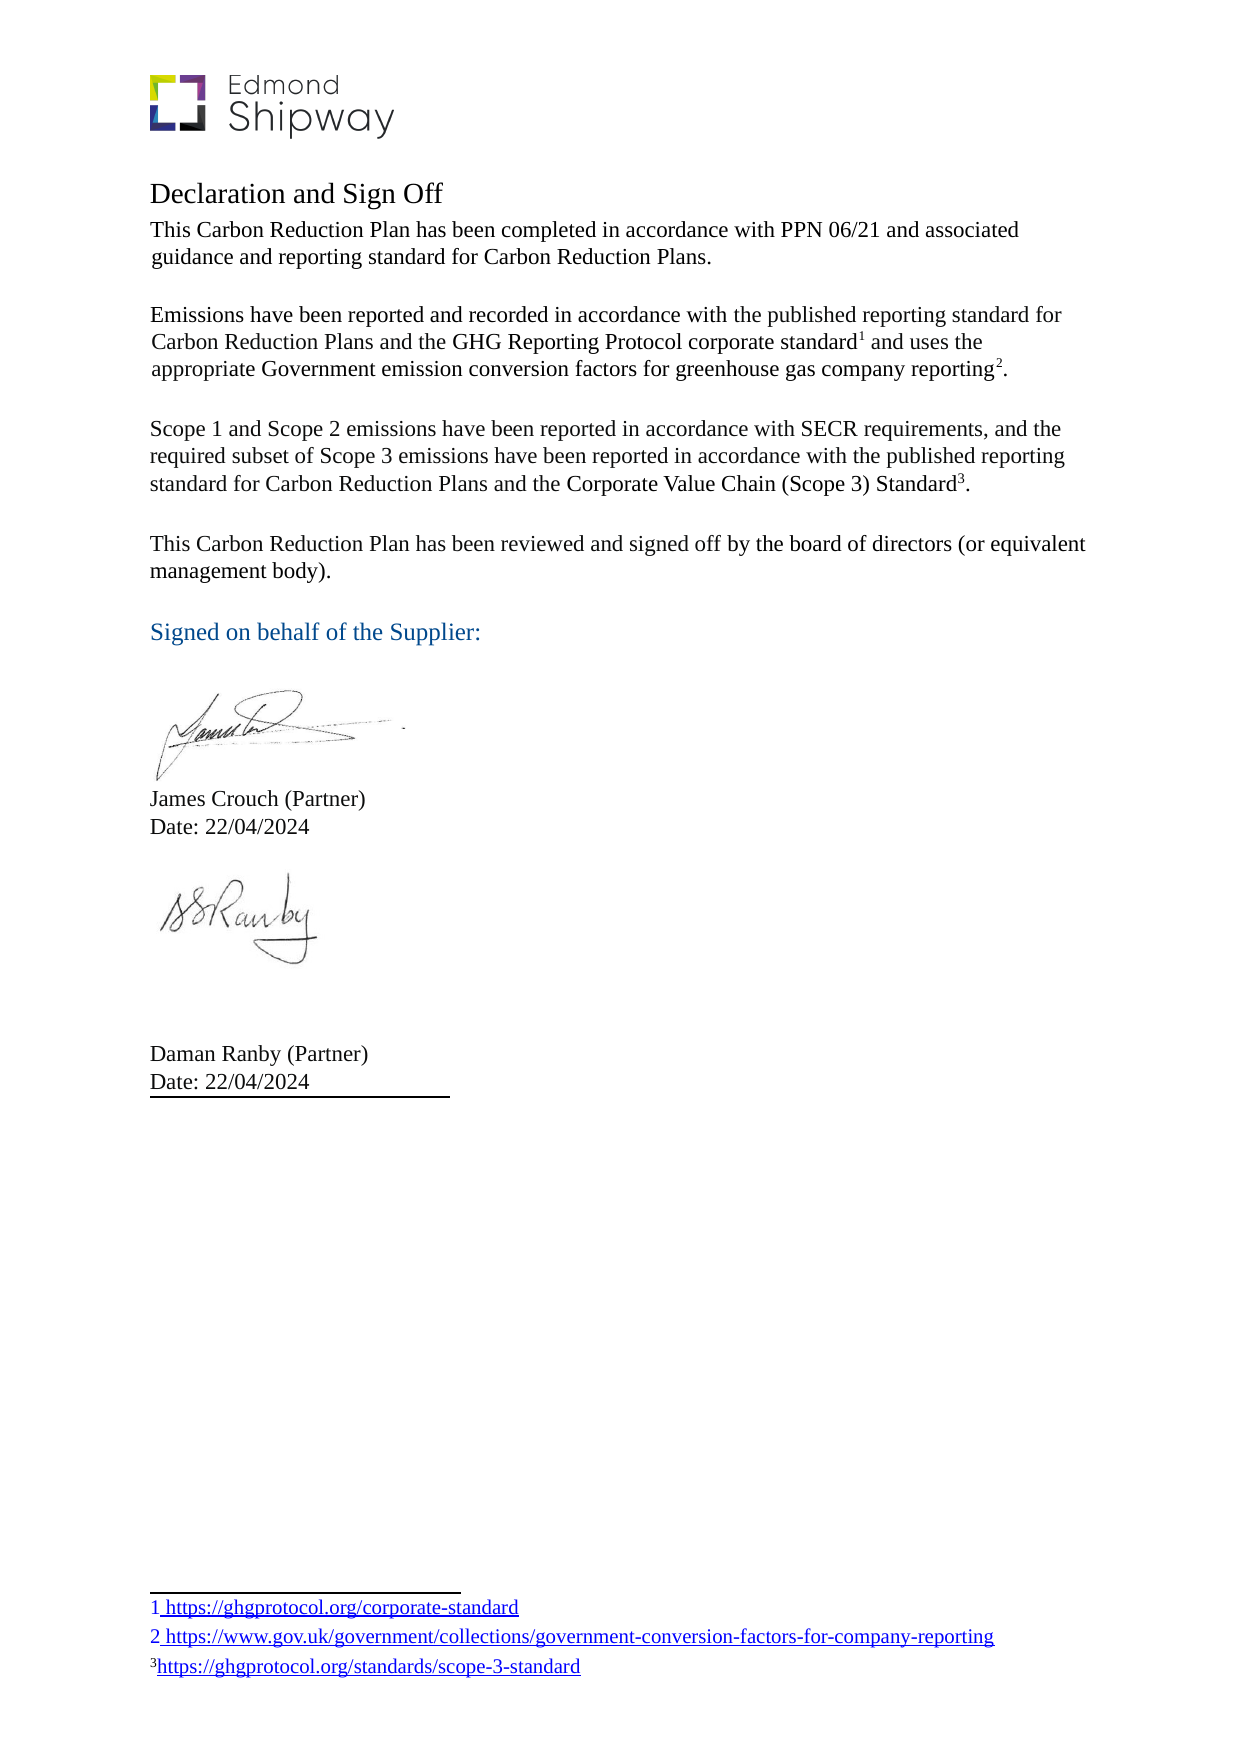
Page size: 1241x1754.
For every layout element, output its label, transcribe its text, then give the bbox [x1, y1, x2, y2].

text This Carbon Reduction Plan has been completed in accordance with PPN 06/21 and associated guidance and reporting standard for Carbon Reduction Plans. [150, 216, 1091, 270]
text Signed on behalf of the Supplier: [150, 617, 1091, 646]
text https://ghgprotocol.org/corporate-standard [150, 1593, 1091, 1619]
text Emissions have been reported and recorded in accordance with the published reporting standard for Carbon Reduction Plans and the GHG Reporting Protocol corporate standard and uses the appropriate Government emission conversion factors for greenhouse gas company reporting. [150, 301, 1091, 381]
text Scope 1 and Scope 2 emissions have been reported in accordance with SECR requirements, and the required subset of Scope 3 emissions have been reported in accordance with the published reporting standard for Carbon Reduction Plans and the Corporate Value Chain (Scope 3) Standard3. [149, 416, 1091, 496]
text This Carbon Reduction Plan has been reviewed and signed off by the board of directors (or equivalent management body). [149, 530, 1091, 584]
subtitle Declaration and Sign Off [149, 165, 1091, 213]
text https://www.gov.uk/government/collections/government-conversion-factors-for-company-reporting 3https://ghgprotocol.org/standards/scope-3-standard [150, 1623, 1091, 1679]
text Date: 22/04/2024 [149, 813, 1091, 840]
text James Crouch (Partner) [149, 785, 1091, 812]
text Date: 22/04/2024 [149, 1068, 1091, 1094]
text Daman Ranby (Partner) [149, 1040, 1091, 1066]
